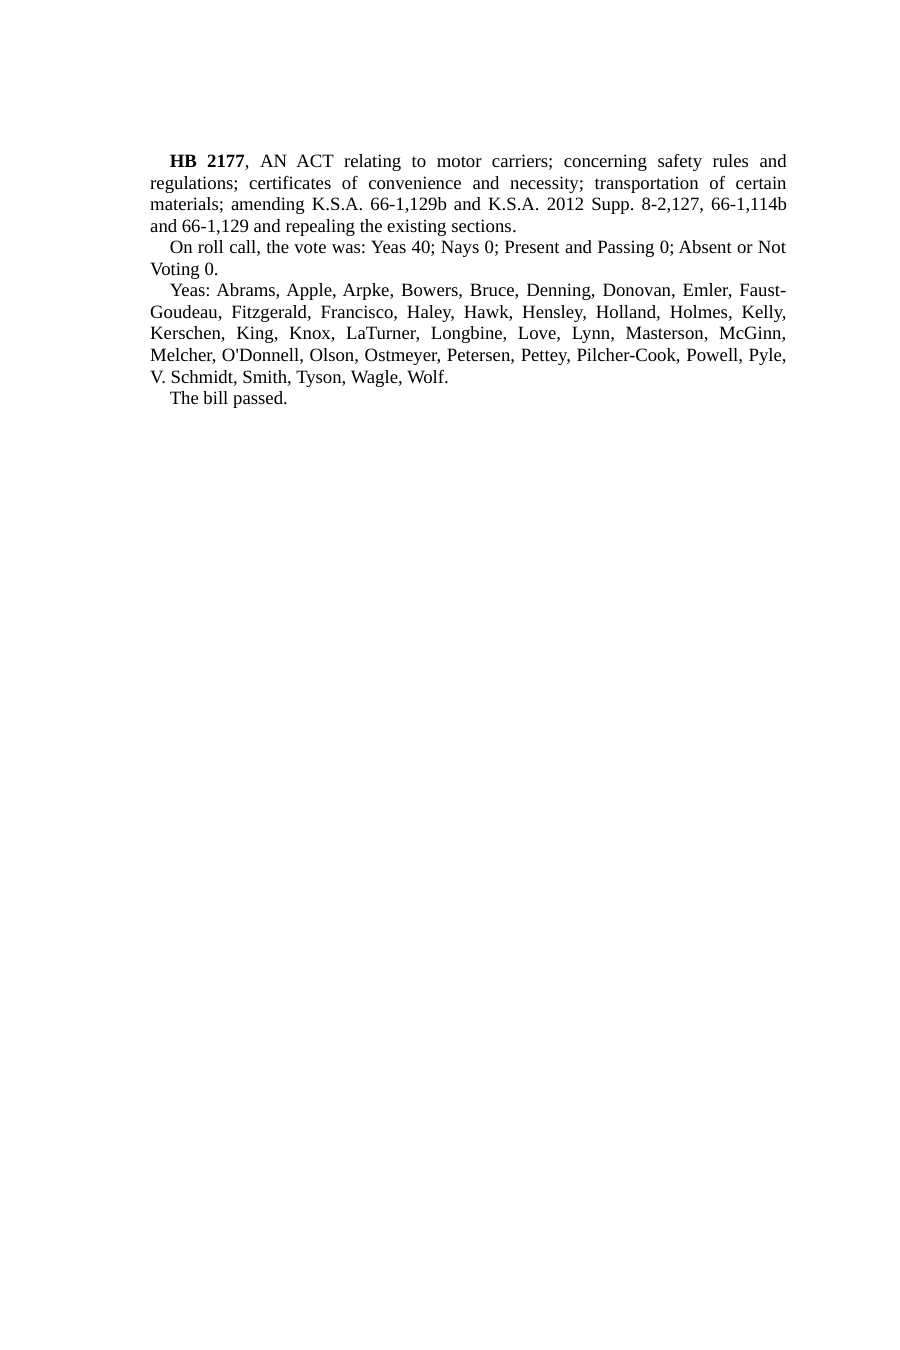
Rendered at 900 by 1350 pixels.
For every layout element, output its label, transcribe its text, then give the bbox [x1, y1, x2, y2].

text On roll call, the vote was: Yeas 40; Nays 0; Present and Passing 0; Absent or Not Voting 0. [150, 236, 787, 279]
text HB 2177, AN ACT relating to motor carriers; concerning safety rules and regulations; certificates of convenience and necessity; transportation of certain materials; amending K.S.A. 66-1,129b and K.S.A. 2012 Supp. 8-2,127, 66-1,114b and 66-1,129 and repealing the existing sections. [150, 150, 787, 236]
text Yeas: Abrams, Apple, Arpke, Bowers, Bruce, Denning, Donovan, Emler, Faust-Goudeau, Fitzgerald, Francisco, Haley, Hawk, Hensley, Holland, Holmes, Kelly, Kerschen, King, Knox, LaTurner, Longbine, Love, Lynn, Masterson, McGinn, Melcher, O'Donnell, Olson, Ostmeyer, Petersen, Pettey, Pilcher-Cook, Powell, Pyle, V. Schmidt, Smith, Tyson, Wagle, Wolf. [150, 279, 787, 387]
text The bill passed. [150, 387, 787, 409]
